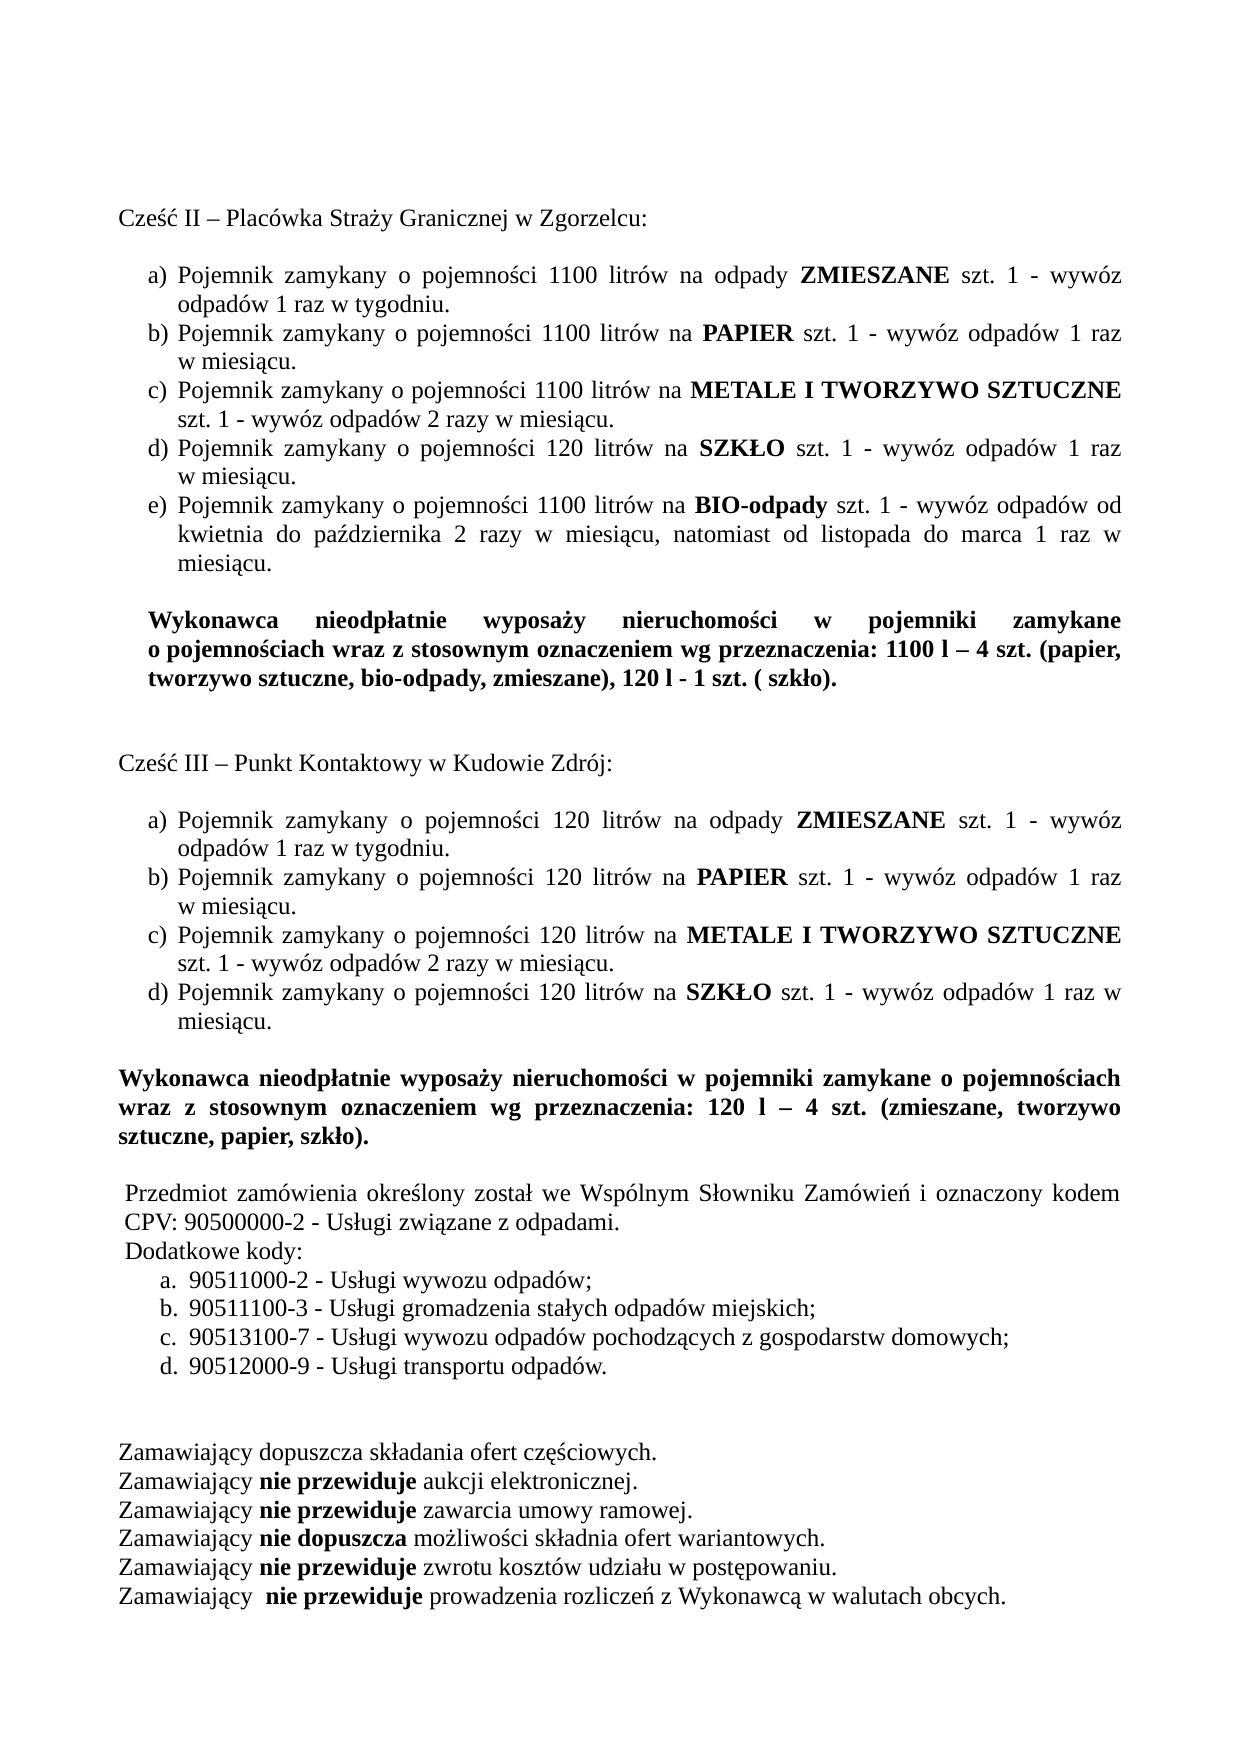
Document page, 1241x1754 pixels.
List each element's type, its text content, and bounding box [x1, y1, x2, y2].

text Cześć III – Punkt Kontaktowy w Kudowie Zdrój: [118, 748, 1122, 777]
list Pojemnik zamykany o pojemności 1100 litrów na odpady ZMIESZANE szt. 1 - wywóz odpadów 1 raz w tygodniu. [148, 260, 1122, 318]
list 90512000-9 - Usługi transportu odpadów. [159, 1351, 1122, 1380]
list 90511100-3 - Usługi gromadzenia stałych odpadów miejskich; [159, 1293, 1122, 1322]
list Pojemnik zamykany o pojemności 1100 litrów na METALE I TWORZYWO SZTUCZNE szt. 1 - wywóz odpadów 2 razy w miesiącu. [148, 375, 1122, 433]
list 90511000-2 - Usługi wywozu odpadów; [159, 1265, 1122, 1293]
text Zamawiający nie przewiduje zwrotu kosztów udziału w postępowaniu. [118, 1552, 1122, 1581]
text Wykonawca nieodpłatnie wyposaży nieruchomości w pojemniki zamykane o pojemnościach wraz z stosownym oznaczeniem wg przeznaczenia: 120 l – 4 szt. (zmieszane, tworzywo sztuczne, papier, szkło). [118, 1063, 1122, 1150]
text Zamawiający nie dopuszcza możliwości składnia ofert wariantowych. [118, 1523, 1122, 1552]
text Dodatkowe kody: [124, 1236, 1121, 1265]
text Przedmiot zamówienia określony został we Wspólnym Słowniku Zamówień i oznaczony kodem CPV: 90500000-2 - Usługi związane z odpadami. [124, 1178, 1121, 1236]
text Zamawiający dopuszcza składania ofert częściowych. [118, 1437, 1122, 1466]
list Pojemnik zamykany o pojemności 120 litrów na SZKŁO szt. 1 - wywóz odpadów 1 raz w miesiącu. [148, 977, 1122, 1035]
text Zamawiający nie przewiduje zawarcia umowy ramowej. [118, 1495, 1122, 1523]
text Wykonawca nieodpłatnie wyposaży nieruchomości w pojemniki zamykane o pojemnościach wraz z stosownym oznaczeniem wg przeznaczenia: 1100 l – 4 szt. (papier, tworzywo sztuczne, bio-odpady, zmieszane), 120 l - 1 szt. ( szkło). [148, 605, 1122, 691]
list 90513100-7 - Usługi wywozu odpadów pochodzących z gospodarstw domowych; [159, 1322, 1122, 1351]
list Pojemnik zamykany o pojemności 1100 litrów na PAPIER szt. 1 - wywóz odpadów 1 raz w miesiącu. [148, 318, 1122, 375]
list Pojemnik zamykany o pojemności 120 litrów na METALE I TWORZYWO SZTUCZNE szt. 1 - wywóz odpadów 2 razy w miesiącu. [148, 920, 1122, 977]
list Pojemnik zamykany o pojemności 1100 litrów na BIO-odpady szt. 1 - wywóz odpadów od kwietnia do października 2 razy w miesiącu, natomiast od listopada do marca 1 raz w miesiącu. [148, 490, 1122, 576]
list Pojemnik zamykany o pojemności 120 litrów na odpady ZMIESZANE szt. 1 - wywóz odpadów 1 raz w tygodniu. [148, 805, 1122, 862]
list Pojemnik zamykany o pojemności 120 litrów na PAPIER szt. 1 - wywóz odpadów 1 raz w miesiącu. [148, 862, 1122, 920]
text Zamawiający nie przewiduje prowadzenia rozliczeń z Wykonawcą w walutach obcych. [118, 1581, 1122, 1610]
text Cześć II – Placówka Straży Granicznej w Zgorzelcu: [118, 203, 1122, 232]
list Pojemnik zamykany o pojemności 120 litrów na SZKŁO szt. 1 - wywóz odpadów 1 raz w miesiącu. [148, 433, 1122, 490]
text Zamawiający nie przewiduje aukcji elektronicznej. [118, 1466, 1122, 1495]
